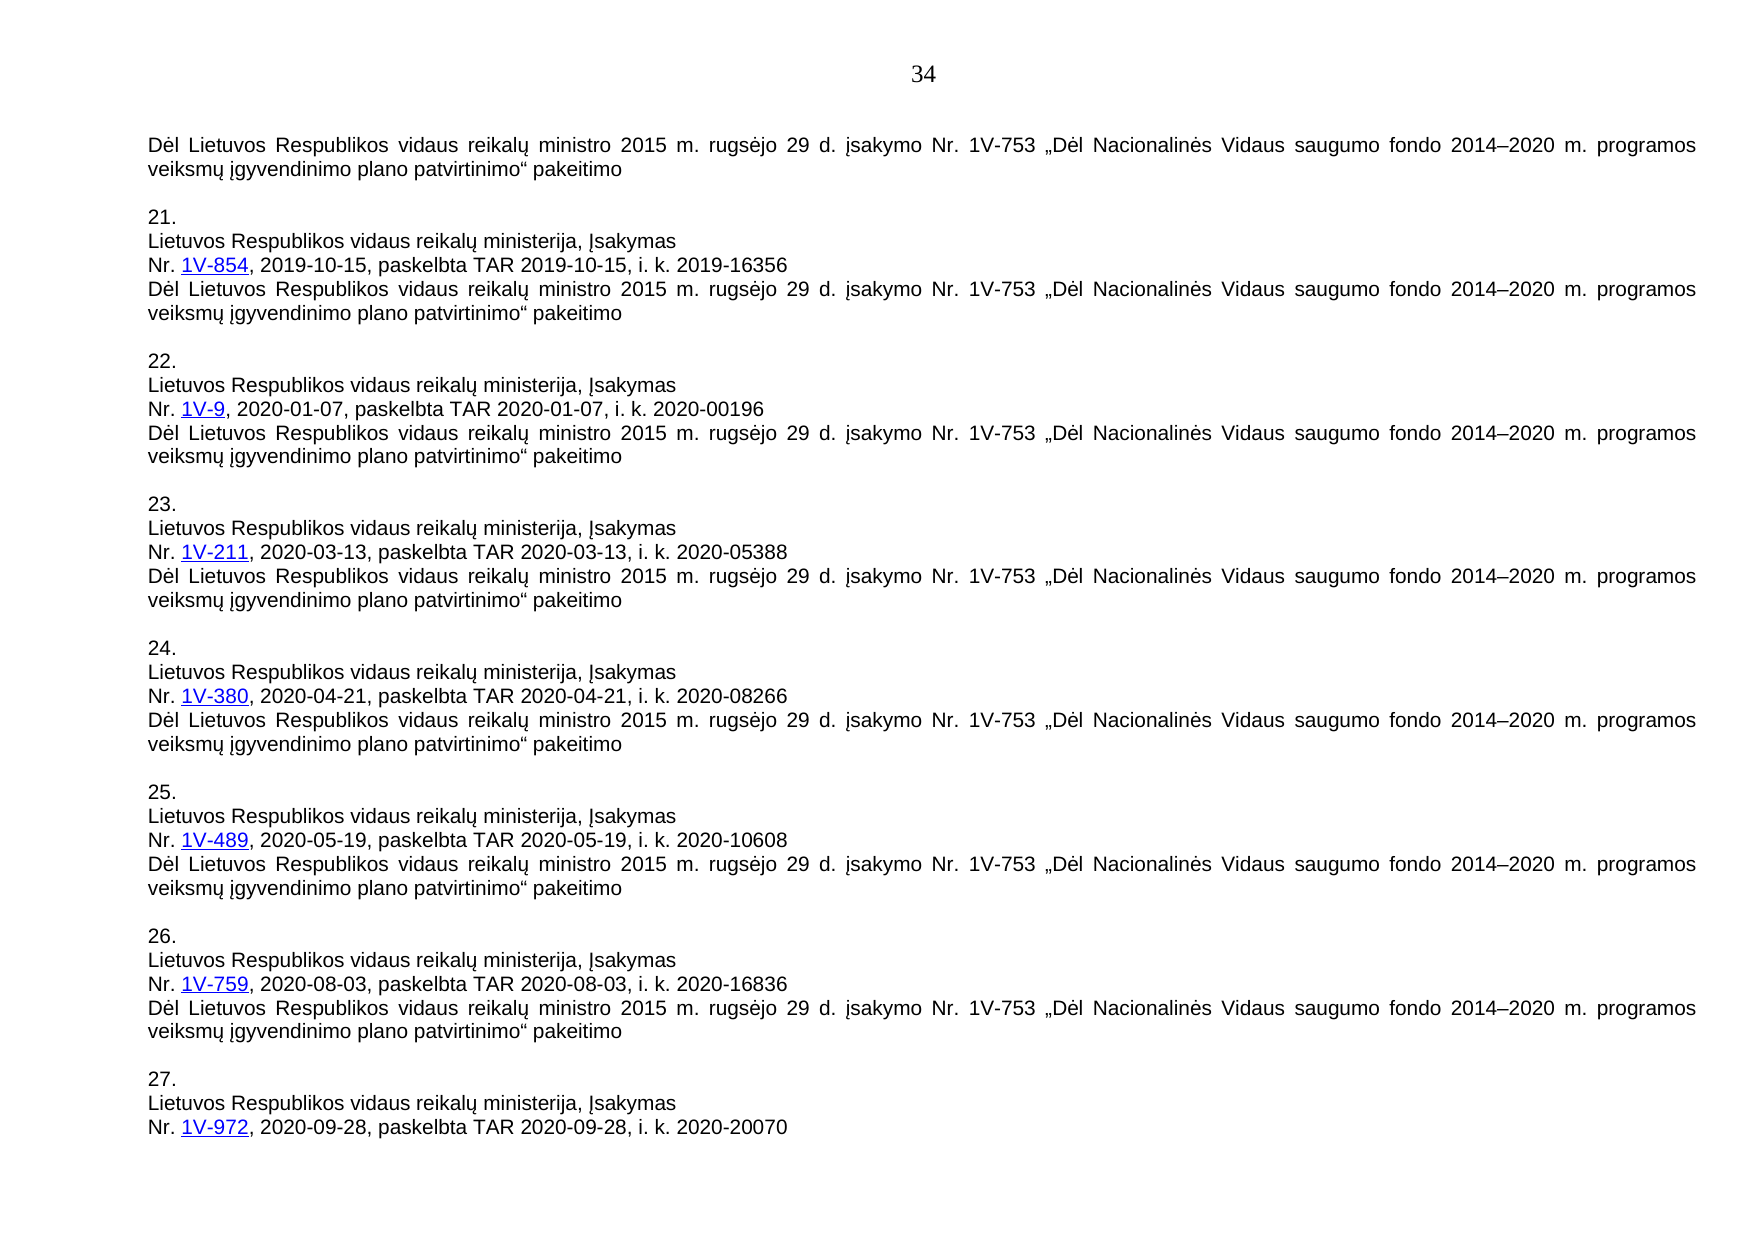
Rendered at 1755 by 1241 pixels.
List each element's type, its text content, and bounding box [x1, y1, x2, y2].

text Dėl Lietuvos Respublikos vidaus reikalų ministro 2015 m. rugsėjo 29 d. įsakymo Nr. 1V-753 „Dėl Nacionalinės Vidaus saugumo fondo 2014–2020 m. programos veiksmų įgyvendinimo plano patvirtinimo“ pakeitimo [148, 133, 1699, 181]
text Lietuvos Respublikos vidaus reikalų ministerija, Įsakymas [148, 660, 1699, 684]
text Lietuvos Respublikos vidaus reikalų ministerija, Įsakymas [148, 229, 1699, 253]
text Dėl Lietuvos Respublikos vidaus reikalų ministro 2015 m. rugsėjo 29 d. įsakymo Nr. 1V-753 „Dėl Nacionalinės Vidaus saugumo fondo 2014–2020 m. programos veiksmų įgyvendinimo plano patvirtinimo“ pakeitimo [148, 995, 1699, 1043]
text Nr. 1V-972, 2020-09-28, paskelbta TAR 2020-09-28, i. k. 2020-20070 [148, 1115, 1699, 1139]
text Nr. 1V-211, 2020-03-13, paskelbta TAR 2020-03-13, i. k. 2020-05388 [148, 540, 1699, 564]
text Lietuvos Respublikos vidaus reikalų ministerija, Įsakymas [148, 1091, 1699, 1115]
text Dėl Lietuvos Respublikos vidaus reikalų ministro 2015 m. rugsėjo 29 d. įsakymo Nr. 1V-753 „Dėl Nacionalinės Vidaus saugumo fondo 2014–2020 m. programos veiksmų įgyvendinimo plano patvirtinimo“ pakeitimo [148, 564, 1699, 612]
text Lietuvos Respublikos vidaus reikalų ministerija, Įsakymas [148, 372, 1699, 396]
text Nr. 1V-380, 2020-04-21, paskelbta TAR 2020-04-21, i. k. 2020-08266 [148, 684, 1699, 708]
text Nr. 1V-854, 2019-10-15, paskelbta TAR 2019-10-15, i. k. 2019-16356 [148, 253, 1699, 277]
text Lietuvos Respublikos vidaus reikalų ministerija, Įsakymas [148, 947, 1699, 971]
text 26. [148, 923, 1699, 947]
text Lietuvos Respublikos vidaus reikalų ministerija, Įsakymas [148, 516, 1699, 540]
text Dėl Lietuvos Respublikos vidaus reikalų ministro 2015 m. rugsėjo 29 d. įsakymo Nr. 1V-753 „Dėl Nacionalinės Vidaus saugumo fondo 2014–2020 m. programos veiksmų įgyvendinimo plano patvirtinimo“ pakeitimo [148, 277, 1699, 324]
text Nr. 1V-759, 2020-08-03, paskelbta TAR 2020-08-03, i. k. 2020-16836 [148, 971, 1699, 995]
text Dėl Lietuvos Respublikos vidaus reikalų ministro 2015 m. rugsėjo 29 d. įsakymo Nr. 1V-753 „Dėl Nacionalinės Vidaus saugumo fondo 2014–2020 m. programos veiksmų įgyvendinimo plano patvirtinimo“ pakeitimo [148, 420, 1699, 468]
text 23. [148, 492, 1699, 516]
text Dėl Lietuvos Respublikos vidaus reikalų ministro 2015 m. rugsėjo 29 d. įsakymo Nr. 1V-753 „Dėl Nacionalinės Vidaus saugumo fondo 2014–2020 m. programos veiksmų įgyvendinimo plano patvirtinimo“ pakeitimo [148, 852, 1699, 899]
text 27. [148, 1067, 1699, 1091]
text 24. [148, 636, 1699, 660]
text Nr. 1V-489, 2020-05-19, paskelbta TAR 2020-05-19, i. k. 2020-10608 [148, 828, 1699, 852]
text 21. [148, 205, 1699, 229]
text 22. [148, 348, 1699, 372]
text Nr. 1V-9, 2020-01-07, paskelbta TAR 2020-01-07, i. k. 2020-00196 [148, 396, 1699, 420]
text Lietuvos Respublikos vidaus reikalų ministerija, Įsakymas [148, 804, 1699, 828]
text Dėl Lietuvos Respublikos vidaus reikalų ministro 2015 m. rugsėjo 29 d. įsakymo Nr. 1V-753 „Dėl Nacionalinės Vidaus saugumo fondo 2014–2020 m. programos veiksmų įgyvendinimo plano patvirtinimo“ pakeitimo [148, 708, 1699, 756]
text 25. [148, 780, 1699, 804]
